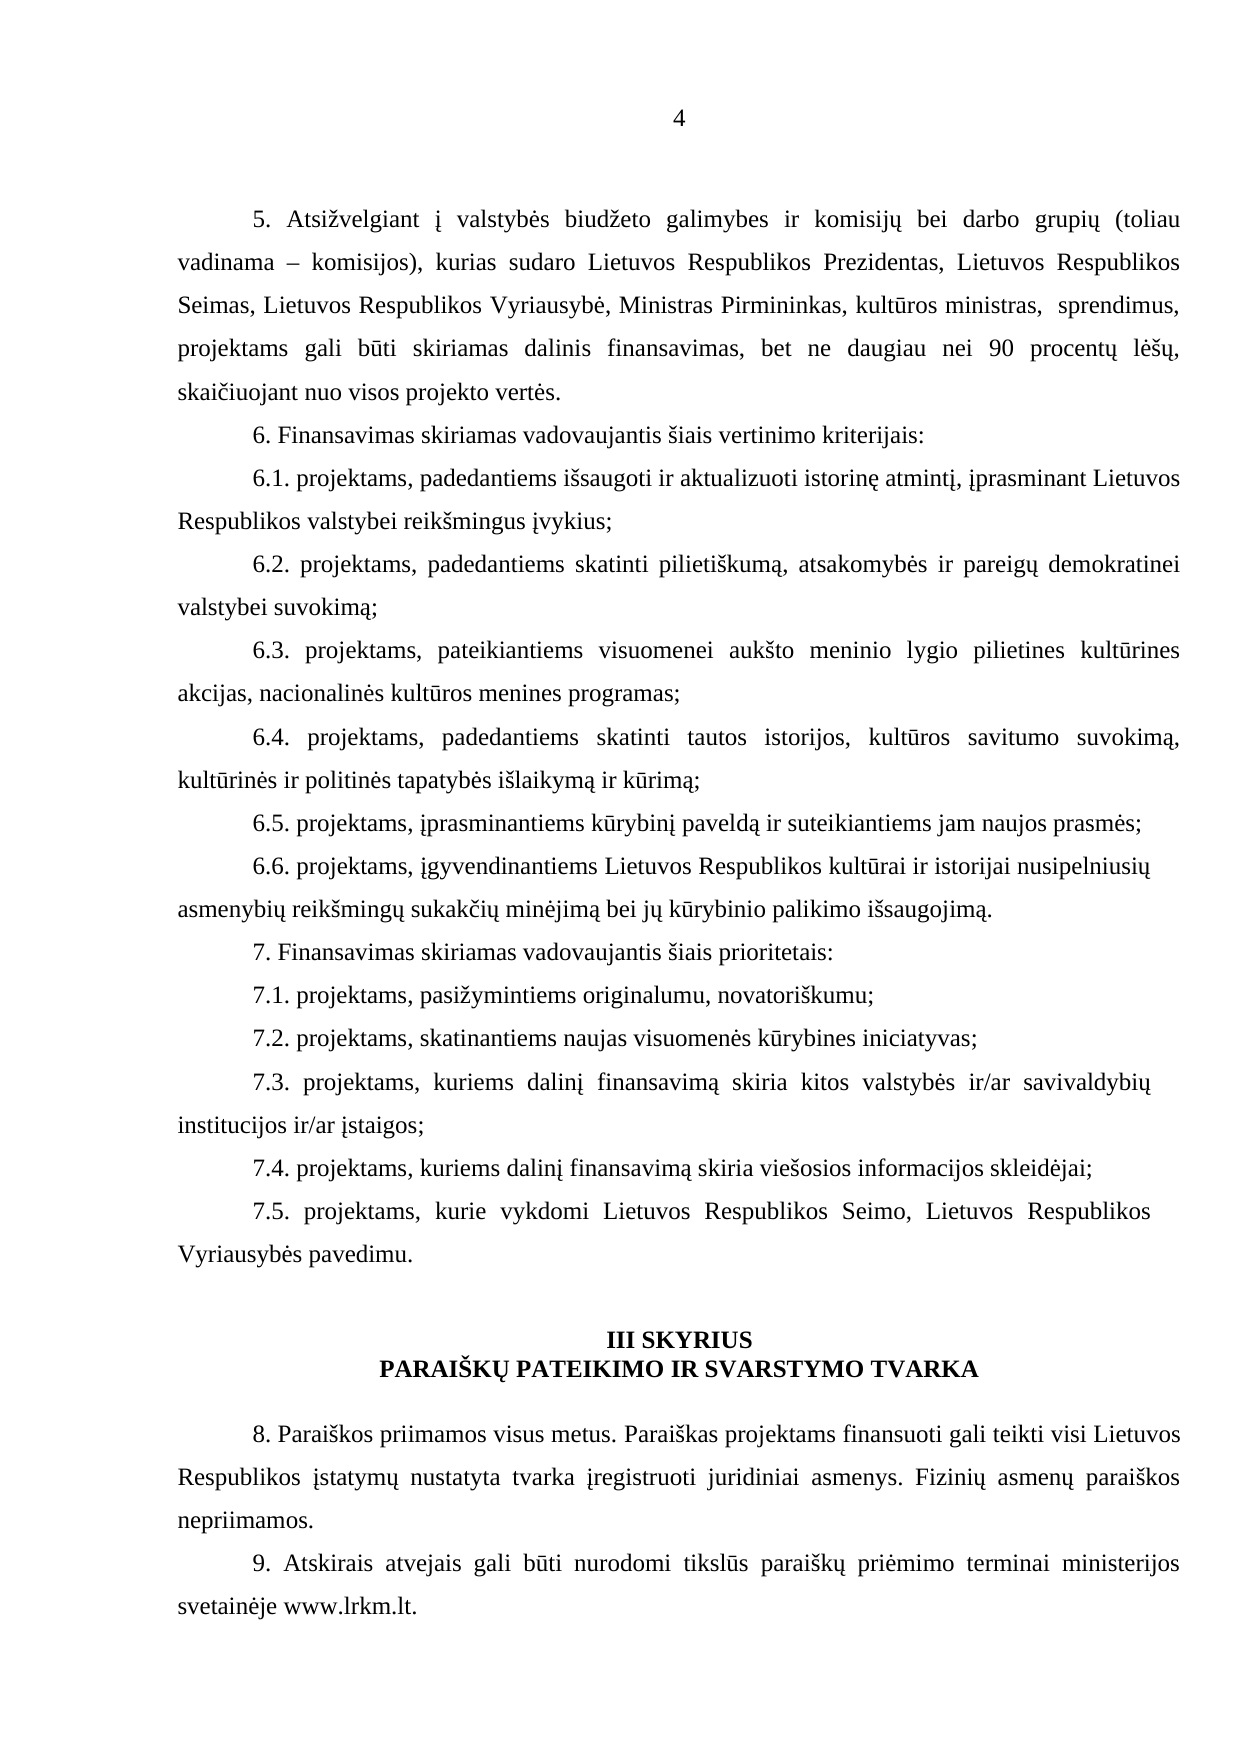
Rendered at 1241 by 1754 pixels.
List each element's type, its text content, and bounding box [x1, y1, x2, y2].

text 6.6. projektams, įgyvendinantiems Lietuvos Respublikos kultūrai ir istorijai nusipelniusių asmenybių reikšmingų sukakčių minėjimą bei jų kūrybinio palikimo išsaugojimą. [177, 851, 1152, 923]
text 6.2. projektams, padedantiems skatinti pilietiškumą, atsakomybės ir pareigų demokratinei valstybei suvokimą; [177, 549, 1181, 621]
text 7.1. projektams, pasižymintiems originalumu, novatoriškumu; [177, 980, 1152, 1009]
text PARAIŠKŲ PATEIKIMO IR SVARSTYMO TVARKA [177, 1354, 1181, 1383]
text III SKYRIUS [177, 1325, 1181, 1354]
text 8. Paraiškos priimamos visus metus. Paraiškas projektams finansuoti gali teikti visi Lietuvos Respublikos įstatymų nustatyta tvarka įregistruoti juridiniai asmenys. Fizinių asmenų paraiškos nepriimamos. [177, 1419, 1181, 1534]
text 9. Atskirais atvejais gali būti nurodomi tikslūs paraiškų priėmimo terminai ministerijos svetainėje www.lrkm.lt. [177, 1548, 1181, 1620]
text 7.4. projektams, kuriems dalinį finansavimą skiria viešosios informacijos skleidėjai; [177, 1153, 1152, 1182]
text 7.3. projektams, kuriems dalinį finansavimą skiria kitos valstybės ir/ar savivaldybių institucijos ir/ar įstaigos; [177, 1067, 1152, 1138]
text 6. Finansavimas skiriamas vadovaujantis šiais vertinimo kriterijais: [177, 420, 1152, 448]
text 6.3. projektams, pateikiantiems visuomenei aukšto meninio lygio pilietines kultūrines akcijas, nacionalinės kultūros menines programas; [177, 635, 1181, 707]
text 7.5. projektams, kurie vykdomi Lietuvos Respublikos Seimo, Lietuvos Respublikos Vyriausybės pavedimu. [177, 1196, 1152, 1268]
text 5. Atsižvelgiant į valstybės biudžeto galimybes ir komisijų bei darbo grupių (toliau vadinama – komisijos), kurias sudaro Lietuvos Respublikos Prezidentas, Lietuvos Respublikos Seimas, Lietuvos Respublikos Vyriausybė, Ministras Pirmininkas, kultūros ministras, sprendimus, projektams gali būti skiriamas dalinis finansavimas, bet ne daugiau nei 90 procentų lėšų, skaičiuojant nuo visos projekto vertės. [177, 204, 1181, 405]
text 7. Finansavimas skiriamas vadovaujantis šiais prioritetais: [177, 937, 1152, 966]
text 6.5. projektams, įprasminantiems kūrybinį paveldą ir suteikiantiems jam naujos prasmės; [177, 808, 1152, 837]
text 6.4. projektams, padedantiems skatinti tautos istorijos, kultūros savitumo suvokimą, kultūrinės ir politinės tapatybės išlaikymą ir kūrimą; [177, 722, 1181, 793]
text 6.1. projektams, padedantiems išsaugoti ir aktualizuoti istorinę atmintį, įprasminant Lietuvos Respublikos valstybei reikšmingus įvykius; [177, 463, 1181, 535]
text 7.2. projektams, skatinantiems naujas visuomenės kūrybines iniciatyvas; [177, 1023, 1152, 1052]
